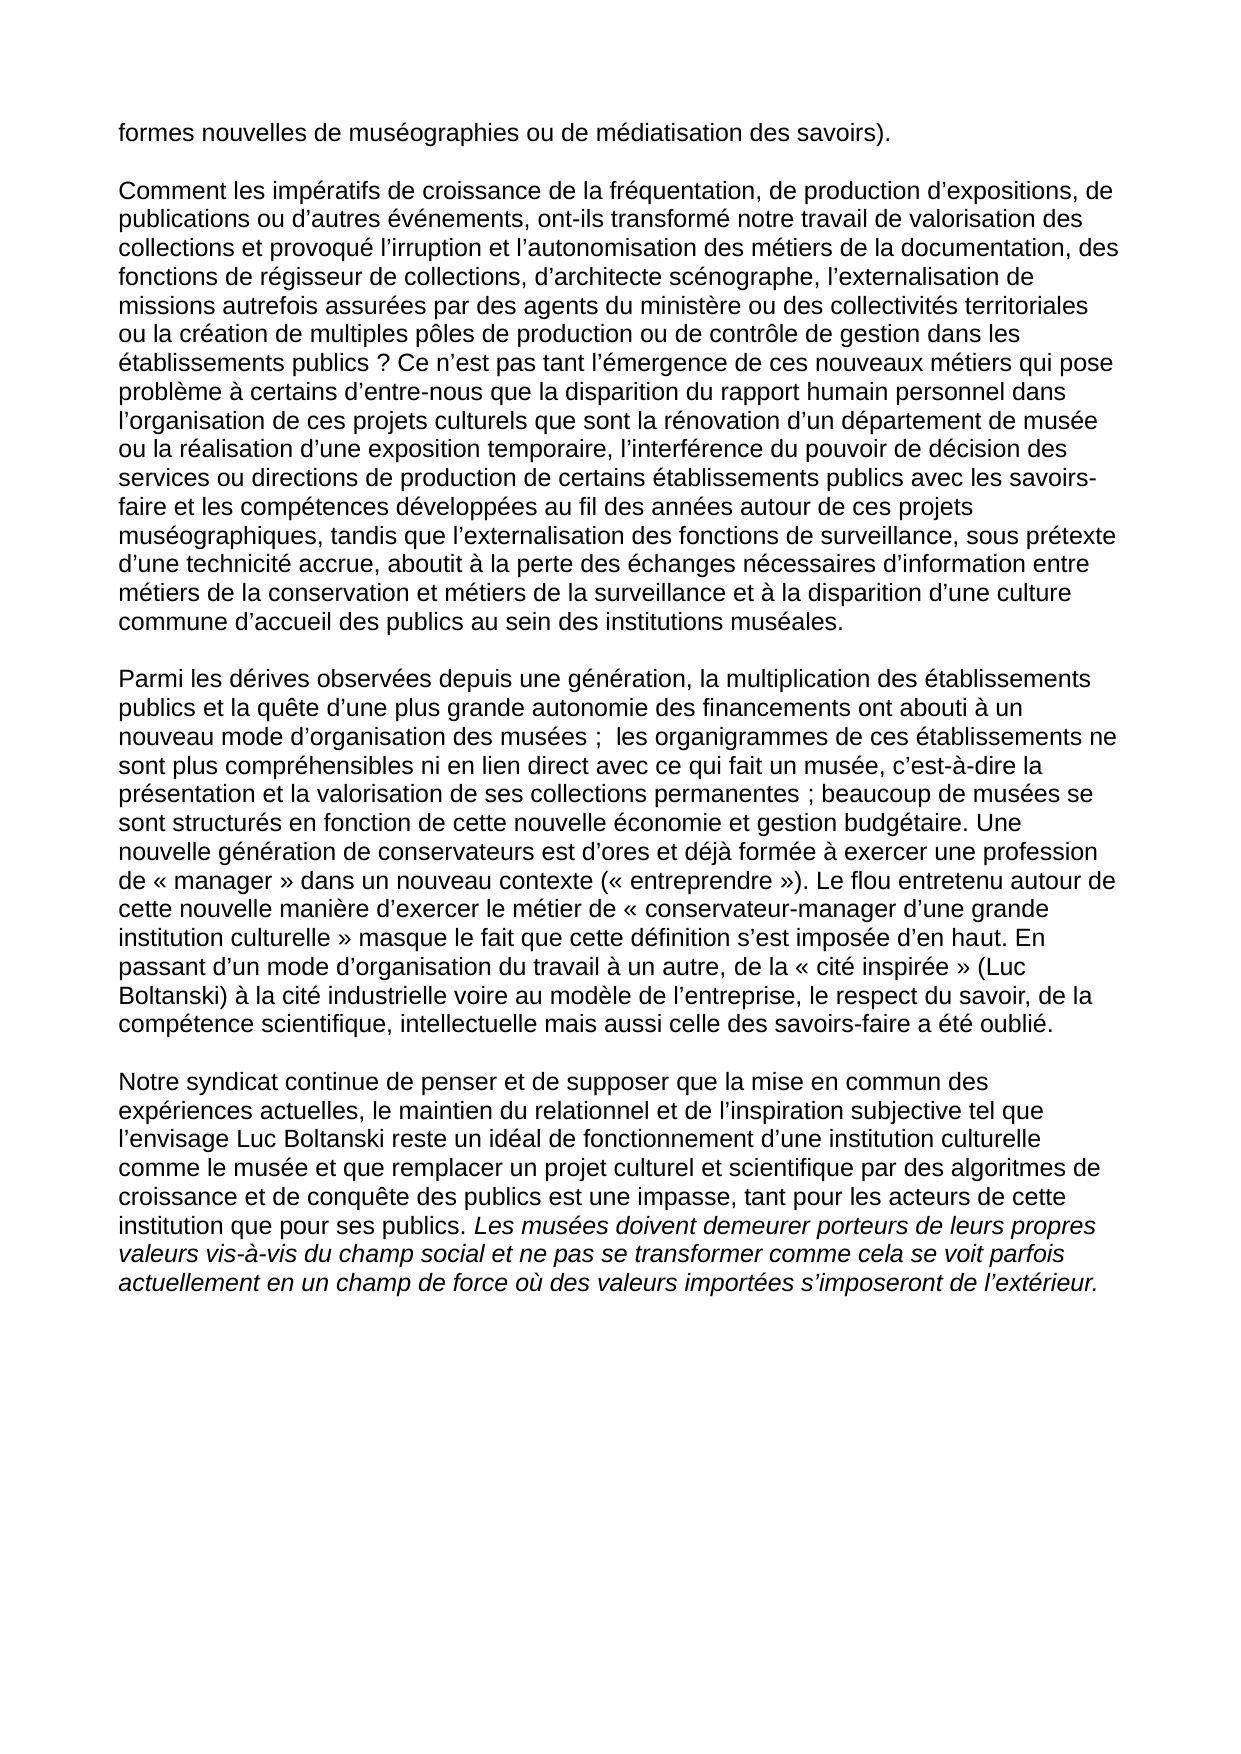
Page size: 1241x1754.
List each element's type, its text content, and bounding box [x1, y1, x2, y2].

text formes nouvelles de muséographies ou de médiatisation des savoirs). [118, 118, 1122, 147]
text Notre syndicat continue de penser et de supposer que la mise en commun des expériences actuelles, le maintien du relationnel et de l’inspiration subjective tel que l’envisage Luc Boltanski reste un idéal de fonctionnement d’une institution culturelle comme le musée et que remplacer un projet culturel et scientifique par des algoritmes de croissance et de conquête des publics est une impasse, tant pour les acteurs de cette institution que pour ses publics. Les musées doivent demeurer porteurs de leurs propres valeurs vis-à-vis du champ social et ne pas se transformer comme cela se voit parfois actuellement en un champ de force où des valeurs importées s’imposeront de l’extérieur. [118, 1067, 1122, 1297]
text Parmi les dérives observées depuis une génération, la multiplication des établissements publics et la quête d’une plus grande autonomie des financements ont abouti à un nouveau mode d’organisation des musées ; les organigrammes de ces établissements ne sont plus compréhensibles ni en lien direct avec ce qui fait un musée, c’est-à-dire la présentation et la valorisation de ses collections permanentes ; beaucoup de musées se sont structurés en fonction de cette nouvelle économie et gestion budgétaire. Une nouvelle génération de conservateurs est d’ores et déjà formée à exercer une profession de « manager » dans un nouveau contexte (« entreprendre »). Le flou entretenu autour de cette nouvelle manière d’exercer le métier de « conservateur-manager d’une grande institution culturelle » masque le fait que cette définition s’est imposée d’en haut. En passant d’un mode d’organisation du travail à un autre, de la « cité inspirée » (Luc Boltanski) à la cité industrielle voire au modèle de l’entreprise, le respect du savoir, de la compétence scientifique, intellectuelle mais aussi celle des savoirs-faire a été oublié. [118, 664, 1122, 1038]
text Comment les impératifs de croissance de la fréquentation, de production d’expositions, de publications ou d’autres événements, ont-ils transformé notre travail de valorisation des collections et provoqué l’irruption et l’autonomisation des métiers de la documentation, des fonctions de régisseur de collections, d’architecte scénographe, l’externalisation de missions autrefois assurées par des agents du ministère ou des collectivités territoriales ou la création de multiples pôles de production ou de contrôle de gestion dans les établissements publics ? Ce n’est pas tant l’émergence de ces nouveaux métiers qui pose problème à certains d’entre-nous que la disparition du rapport humain personnel dans l’organisation de ces projets culturels que sont la rénovation d’un département de musée ou la réalisation d’une exposition temporaire, l’interférence du pouvoir de décision des services ou directions de production de certains établissements publics avec les savoirs-faire et les compétences développées au fil des années autour de ces projets muséographiques, tandis que l’externalisation des fonctions de surveillance, sous prétexte d’une technicité accrue, aboutit à la perte des échanges nécessaires d’information entre métiers de la conservation et métiers de la surveillance et à la disparition d’une culture commune d’accueil des publics au sein des institutions muséales. [118, 176, 1122, 636]
